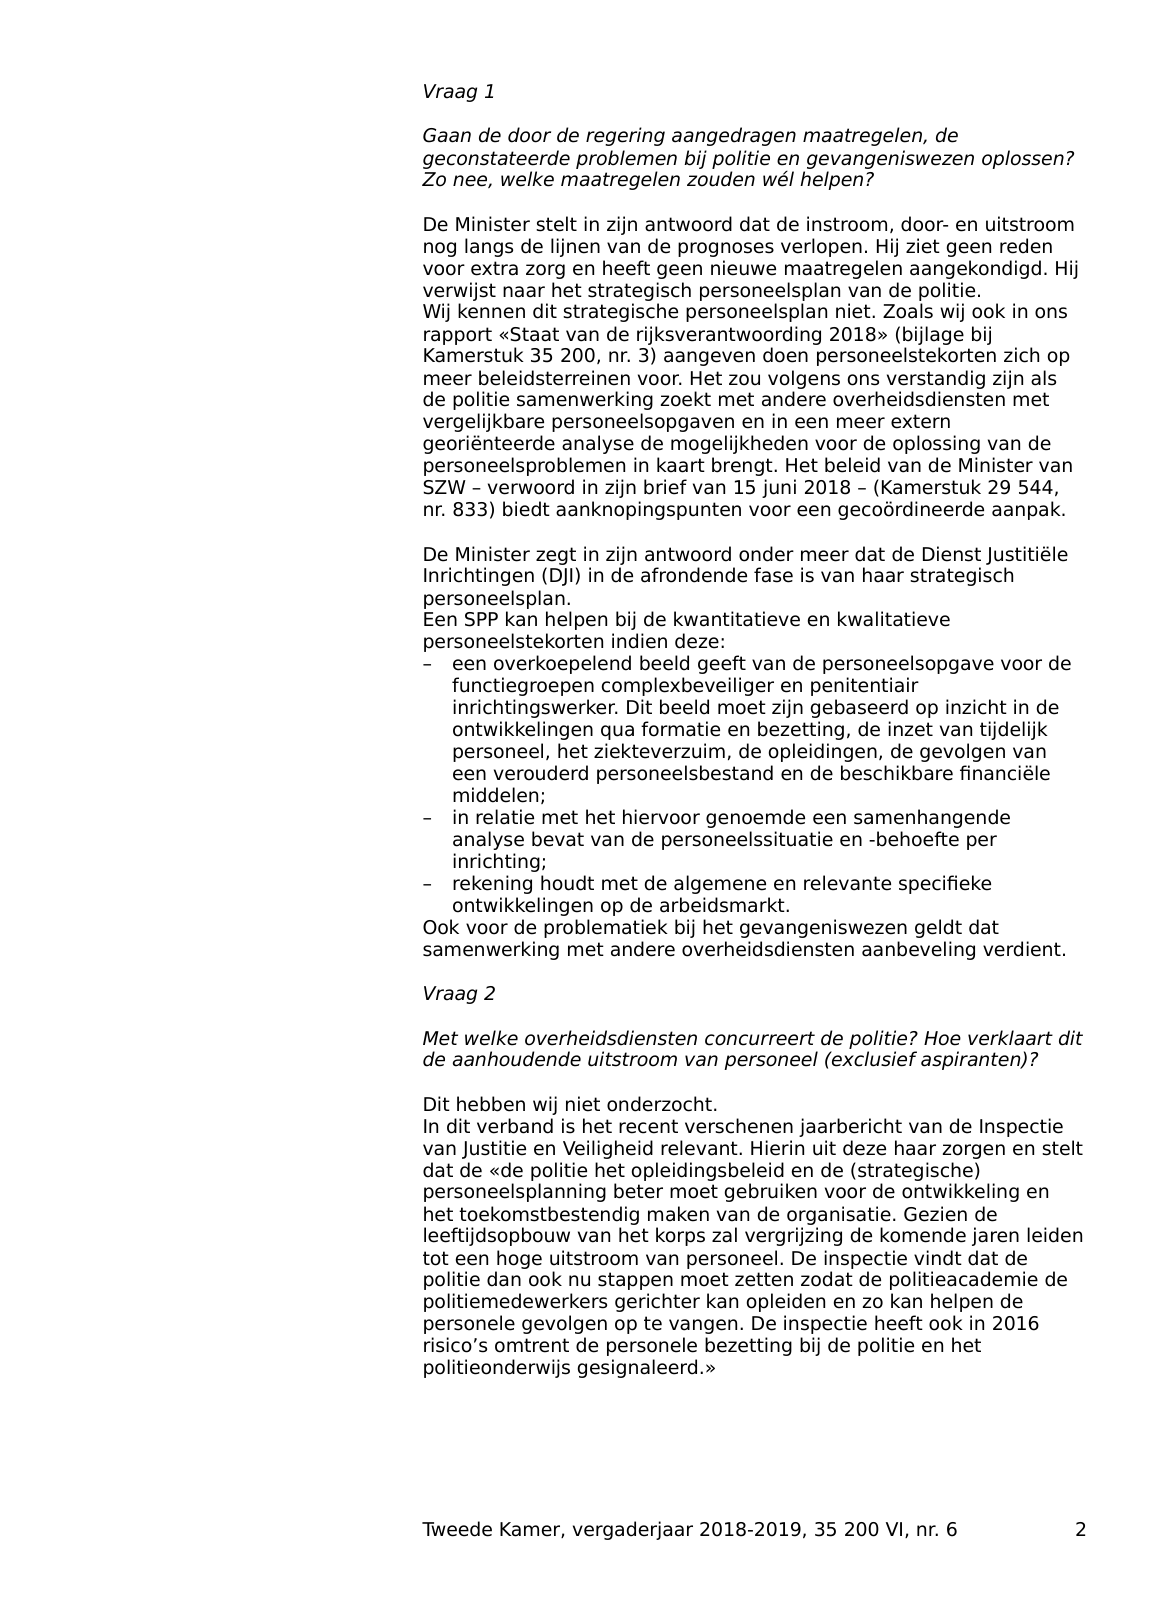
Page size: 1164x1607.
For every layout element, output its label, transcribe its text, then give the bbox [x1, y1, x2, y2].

text – in relatie met het hiervoor genoemde een samenhangende analyse bevat van de personeelssituatie en -behoefte per inrichting; [422, 807, 1087, 873]
text Met welke overheidsdiensten concurreert de politie? Hoe verklaart dit de aanhoudende uitstroom van personeel (exclusief aspiranten)? [422, 1027, 1087, 1071]
text Ook voor de problematiek bij het gevangeniswezen geldt dat samenwerking met andere overheidsdiensten aanbeveling verdient. [422, 917, 1087, 961]
text – een overkoepelend beeld geeft van de personeelsopgave voor de functiegroepen complexbeveiliger en penitentiair inrichtingswerker. Dit beeld moet zijn gebaseerd op inzicht in de ontwikkelingen qua formatie en bezetting, de inzet van tijdelijk personeel, het ziekteverzuim, de opleidingen, de gevolgen van een verouderd personeelsbestand en de beschikbare financiële middelen; [422, 653, 1087, 807]
subtitle Vraag 1 [422, 81, 1087, 103]
text De Minister stelt in zijn antwoord dat de instroom, door- en uitstroom nog langs de lijnen van de prognoses verlopen. Hij ziet geen reden voor extra zorg en heeft geen nieuwe maatregelen aangekondigd. Hij verwijst naar het strategisch personeelsplan van de politie. [422, 213, 1087, 301]
text – rekening houdt met de algemene en relevante specifieke ontwikkelingen op de arbeidsmarkt. [422, 873, 1087, 917]
text Wij kennen dit strategische personeelsplan niet. Zoals wij ook in ons rapport «Staat van de rijksverantwoording 2018» (bijlage bij Kamerstuk 35 200, nr. 3) aangeven doen personeelstekorten zich op meer beleidsterreinen voor. Het zou volgens ons verstandig zijn als de politie samenwerking zoekt met andere overheidsdiensten met vergelijkbare personeelsopgaven en in een meer extern georiënteerde analyse de mogelijkheden voor de oplossing van de personeelsproblemen in kaart brengt. Het beleid van de Minister van SZW – verwoord in zijn brief van 15 juni 2018 – (Kamerstuk 29 544, nr. 833) biedt aanknopingspunten voor een gecoördineerde aanpak. [422, 301, 1087, 521]
text De Minister zegt in zijn antwoord onder meer dat de Dienst Justitiële Inrichtingen (DJI) in de afrondende fase is van haar strategisch personeelsplan. [422, 543, 1087, 609]
text Dit hebben wij niet onderzocht. [422, 1093, 1087, 1116]
text Een SPP kan helpen bij de kwantitatieve en kwalitatieve personeelstekorten indien deze: [422, 609, 1087, 653]
subtitle Vraag 2 [422, 983, 1087, 1005]
text Gaan de door de regering aangedragen maatregelen, de geconstateerde problemen bij politie en gevangeniswezen oplossen? Zo nee, welke maatregelen zouden wél helpen? [422, 125, 1087, 191]
text In dit verband is het recent verschenen jaarbericht van de Inspectie van Justitie en Veiligheid relevant. Hierin uit deze haar zorgen en stelt dat de «de politie het opleidingsbeleid en de (strategische) personeelsplanning beter moet gebruiken voor de ontwikkeling en het toekomstbestendig maken van de organisatie. Gezien de leeftijdsopbouw van het korps zal vergrijzing de komende jaren leiden tot een hoge uitstroom van personeel. De inspectie vindt dat de politie dan ook nu stappen moet zetten zodat de politieacademie de politiemedewerkers gerichter kan opleiden en zo kan helpen de personele gevolgen op te vangen. De inspectie heeft ook in 2016 risico’s omtrent de personele bezetting bij de politie en het politieonderwijs gesignaleerd.» [422, 1116, 1087, 1379]
